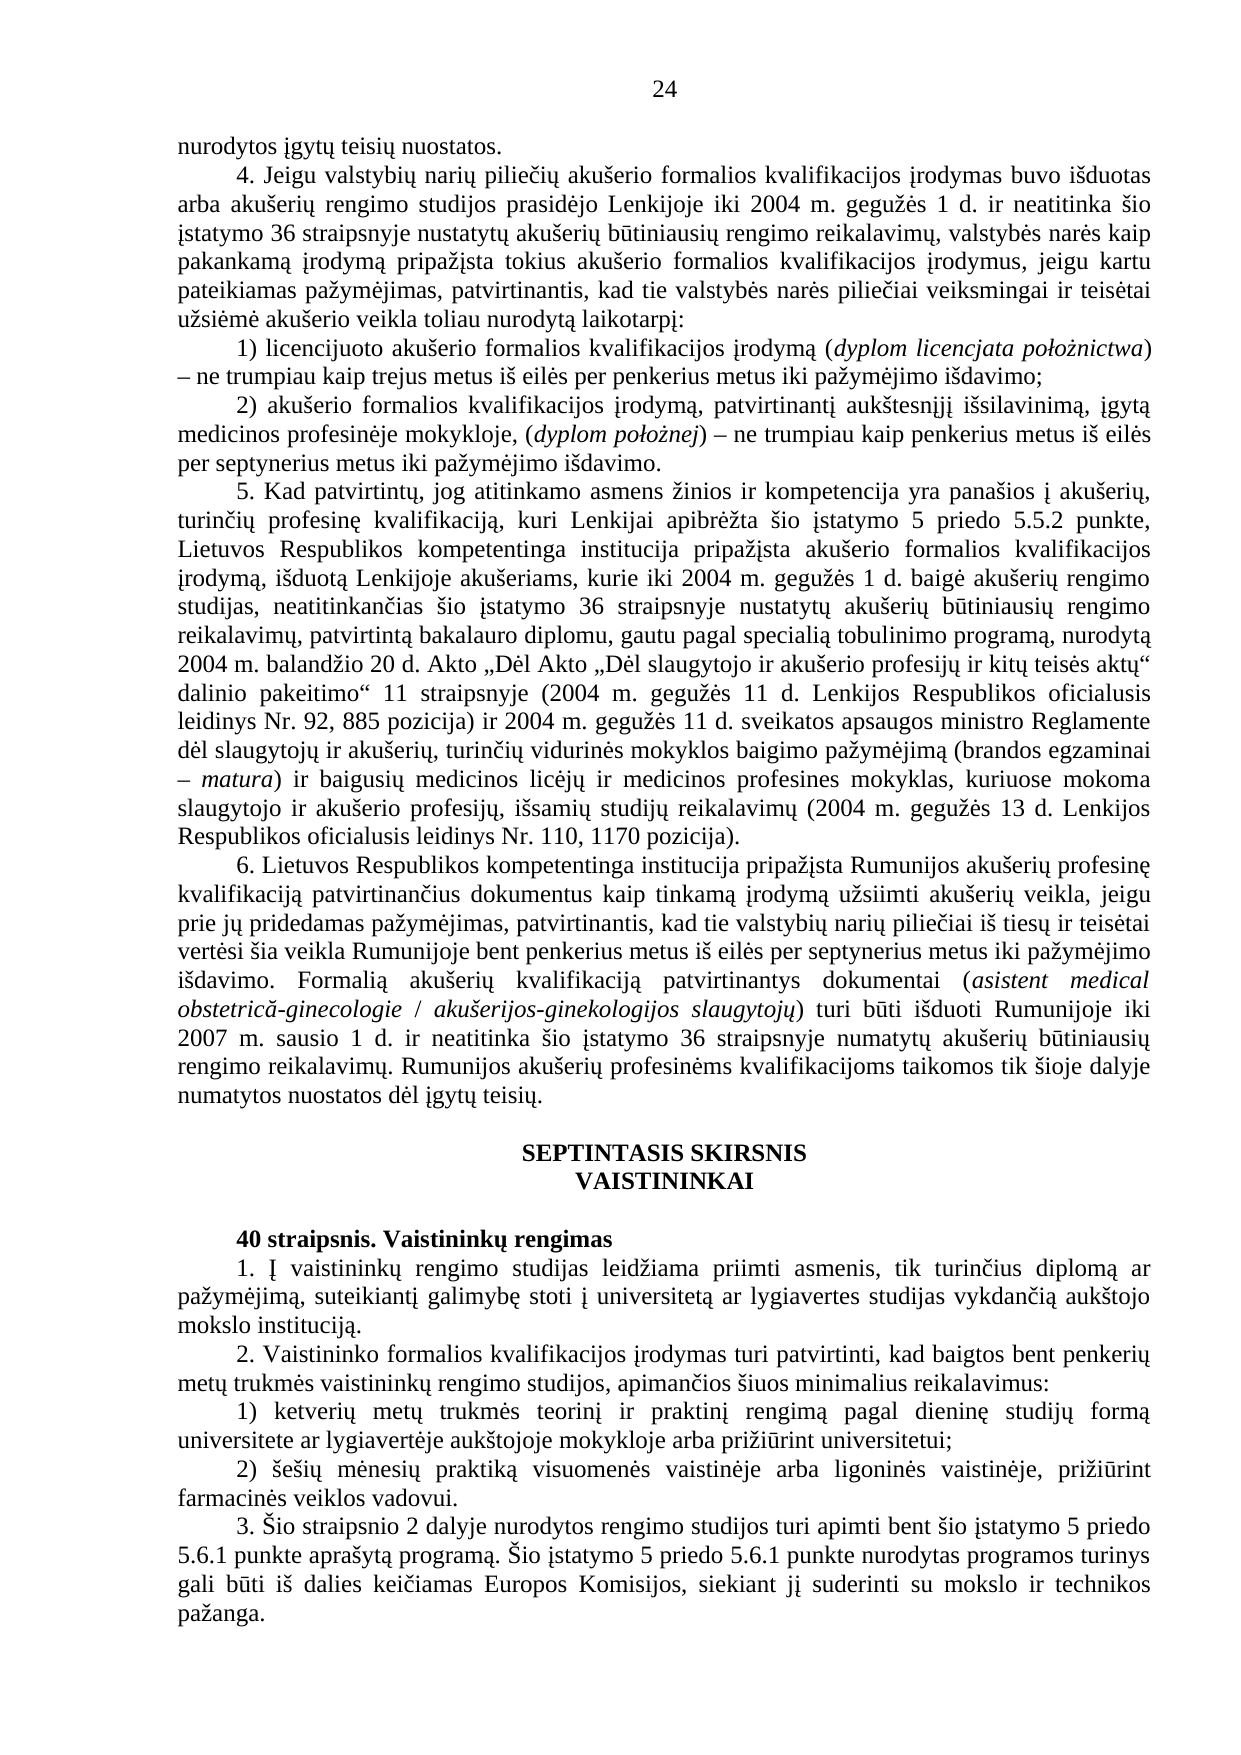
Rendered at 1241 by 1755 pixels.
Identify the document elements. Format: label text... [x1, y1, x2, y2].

text nurodytos įgytų teisių nuostatos. [177, 131, 1152, 160]
text 6. Lietuvos Respublikos kompetentinga institucija pripažįsta Rumunijos akušerių profesinę kvalifikaciją patvirtinančius dokumentus kaip tinkamą įrodymą užsiimti akušerių veikla, jeigu prie jų pridedamas pažymėjimas, patvirtinantis, kad tie valstybių narių piliečiai iš tiesų ir teisėtai vertėsi šia veikla Rumunijoje bent penkerius metus iš eilės per septynerius metus iki pažymėjimo išdavimo. Formalią akušerių kvalifikaciją patvirtinantys dokumentai (asistent medical obstetrică-ginecologie / akušerijos-ginekologijos slaugytojų) turi būti išduoti Rumunijoje iki 2007 m. sausio 1 d. ir neatitinka šio įstatymo 36 straipsnyje numatytų akušerių būtiniausių rengimo reikalavimų. Rumunijos akušerių profesinėms kvalifikacijoms taikomos tik šioje dalyje numatytos nuostatos dėl įgytų teisių. [177, 850, 1152, 1109]
text 3. Šio straipsnio 2 dalyje nurodytos rengimo studijos turi apimti bent šio įstatymo 5 priedo 5.6.1 punkte aprašytą programą. Šio įstatymo 5 priedo 5.6.1 punkte nurodytas programos turinys gali būti iš dalies keičiamas Europos Komisijos, siekiant jį suderinti su mokslo ir technikos pažanga. [177, 1511, 1152, 1626]
text SEPTINTASIS SKIRSNIS [177, 1138, 1152, 1166]
text 1) ketverių metų trukmės teorinį ir praktinį rengimą pagal dieninę studijų formą universitete ar lygiavertėje aukštojoje mokykloje arba prižiūrint universitetui; [177, 1396, 1152, 1454]
text 2) šešių mėnesių praktiką visuomenės vaistinėje arba ligoninės vaistinėje, prižiūrint farmacinės veiklos vadovui. [177, 1454, 1152, 1511]
text 1) licencijuoto akušerio formalios kvalifikacijos įrodymą (dyplom licencjata położnictwa) – ne trumpiau kaip trejus metus iš eilės per penkerius metus iki pažymėjimo išdavimo; [177, 333, 1152, 390]
text 2) akušerio formalios kvalifikacijos įrodymą, patvirtinantį aukštesnįjį išsilavinimą, įgytą medicinos profesinėje mokykloje, (dyplom położnej) – ne trumpiau kaip penkerius metus iš eilės per septynerius metus iki pažymėjimo išdavimo. [177, 390, 1152, 476]
text 4. Jeigu valstybių narių piliečių akušerio formalios kvalifikacijos įrodymas buvo išduotas arba akušerių rengimo studijos prasidėjo Lenkijoje iki 2004 m. gegužės 1 d. ir neatitinka šio įstatymo 36 straipsnyje nustatytų akušerių būtiniausių rengimo reikalavimų, valstybės narės kaip pakankamą įrodymą pripažįsta tokius akušerio formalios kvalifikacijos įrodymus, jeigu kartu pateikiamas pažymėjimas, patvirtinantis, kad tie valstybės narės piliečiai veiksmingai ir teisėtai užsiėmė akušerio veikla toliau nurodytą laikotarpį: [177, 160, 1152, 333]
text 2. Vaistininko formalios kvalifikacijos įrodymas turi patvirtinti, kad baigtos bent penkerių metų trukmės vaistininkų rengimo studijos, apimančios šiuos minimalius reikalavimus: [177, 1339, 1152, 1396]
text 1. Į vaistininkų rengimo studijas leidžiama priimti asmenis, tik turinčius diplomą ar pažymėjimą, suteikiantį galimybę stoti į universitetą ar lygiavertes studijas vykdančią aukštojo mokslo instituciją. [177, 1253, 1152, 1339]
text 5. Kad patvirtintų, jog atitinkamo asmens žinios ir kompetencija yra panašios į akušerių, turinčių profesinę kvalifikaciją, kuri Lenkijai apibrėžta šio įstatymo 5 priedo 5.5.2 punkte, Lietuvos Respublikos kompetentinga institucija pripažįsta akušerio formalios kvalifikacijos įrodymą, išduotą Lenkijoje akušeriams, kurie iki 2004 m. gegužės 1 d. baigė akušerių rengimo studijas, neatitinkančias šio įstatymo 36 straipsnyje nustatytų akušerių būtiniausių rengimo reikalavimų, patvirtintą bakalauro diplomu, gautu pagal specialią tobulinimo programą, nurodytą 2004 m. balandžio 20 d. Akto „Dėl Akto „Dėl slaugytojo ir akušerio profesijų ir kitų teisės aktų“ dalinio pakeitimo“ 11 straipsnyje (2004 m. gegužės 11 d. Lenkijos Respublikos oficialusis leidinys Nr. 92, 885 pozicija) ir 2004 m. gegužės 11 d. sveikatos apsaugos ministro Reglamente dėl slaugytojų ir akušerių, turinčių vidurinės mokyklos baigimo pažymėjimą (brandos egzaminai – matura) ir baigusių medicinos licėjų ir medicinos profesines mokyklas, kuriuose mokoma slaugytojo ir akušerio profesijų, išsamių studijų reikalavimų (2004 m. gegužės 13 d. Lenkijos Respublikos oficialusis leidinys Nr. 110, 1170 pozicija). [177, 476, 1152, 850]
text VAISTININKAI [177, 1166, 1152, 1195]
text 40 straipsnis. Vaistininkų rengimas [177, 1224, 1152, 1253]
